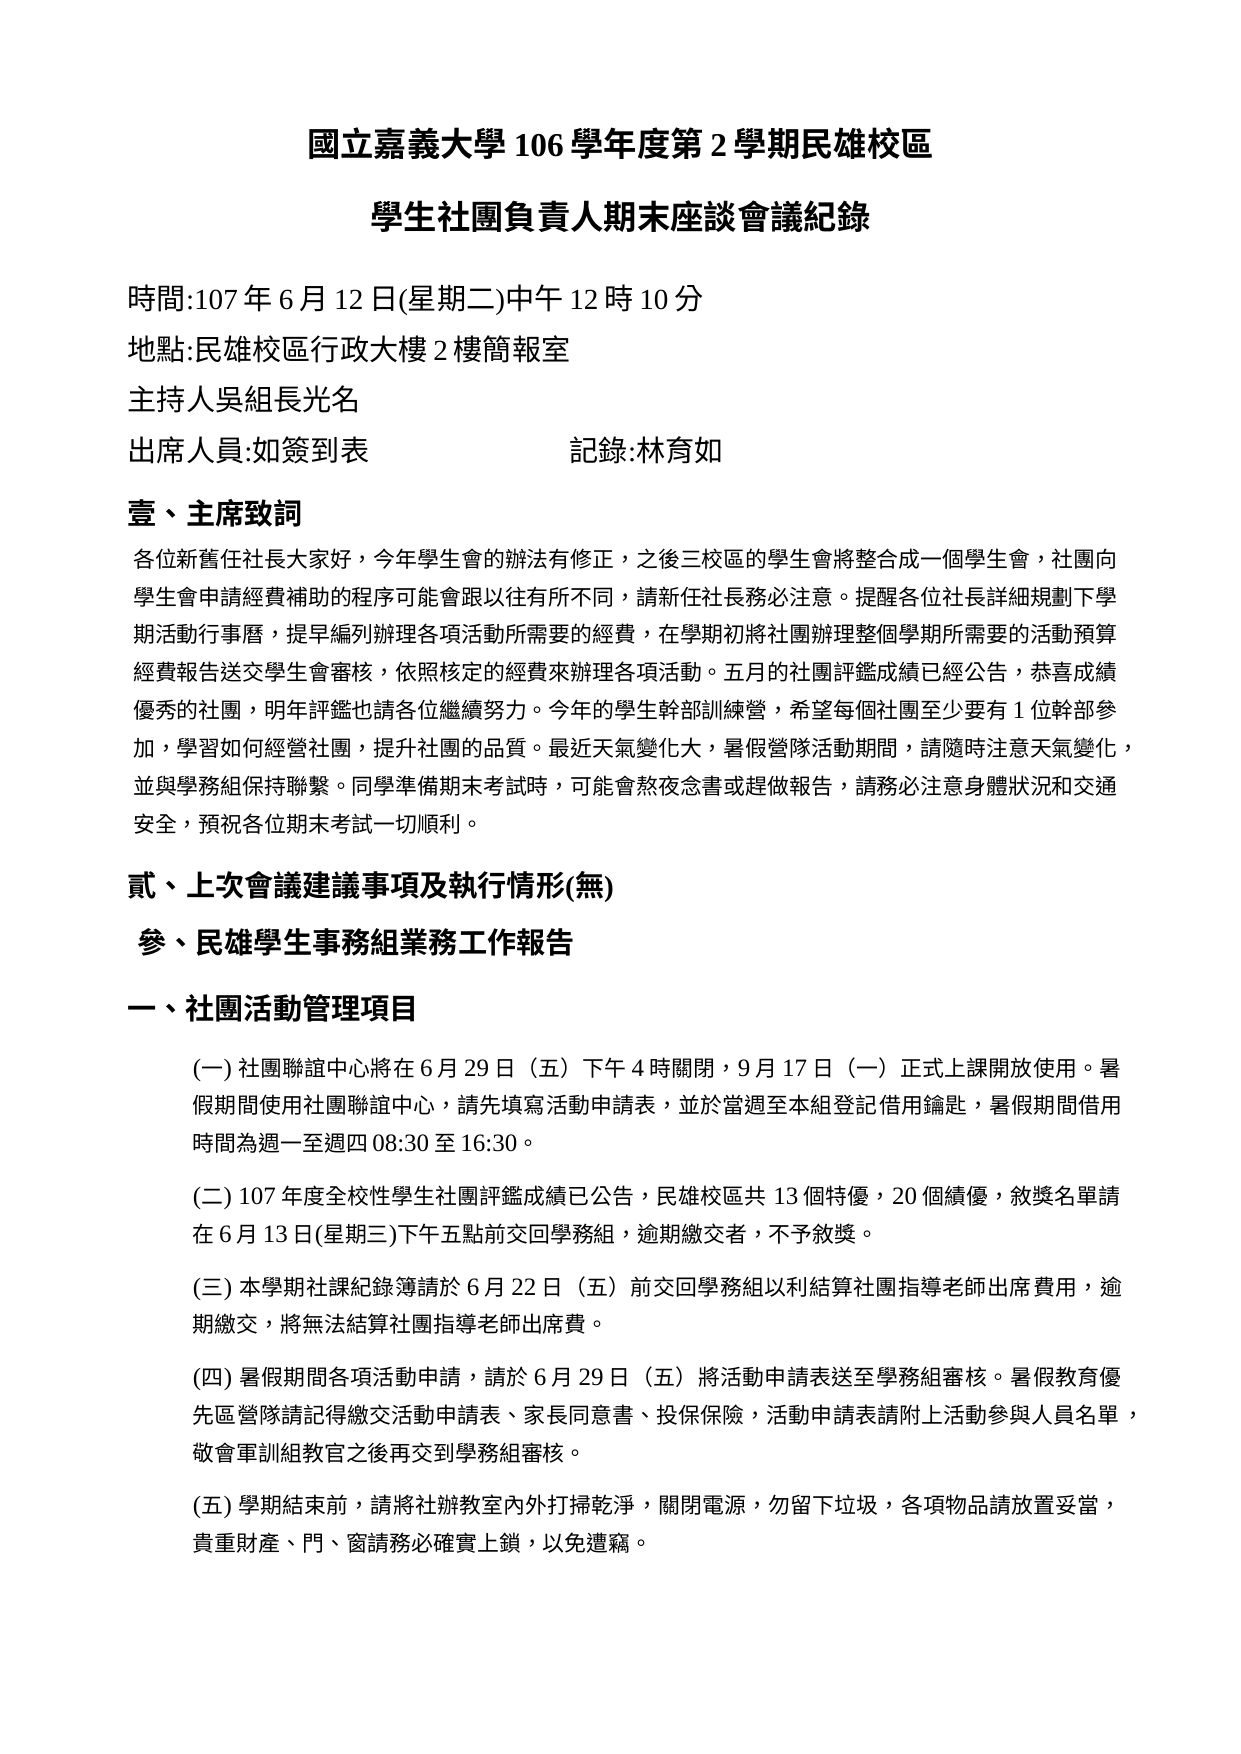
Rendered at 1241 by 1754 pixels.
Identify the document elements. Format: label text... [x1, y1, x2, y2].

text 出席人員:如簽到表 記錄:林育如 [127, 428, 1122, 470]
text 各位新舊任社長大家好，今年學生會的辦法有修正，之後三校區的學生會將整合成一個學生會，社團向學生會申請經費補助的程序可能會跟以往有所不同，請新任社長務必注意。提醒各位社長詳細規劃下學期活動行事曆，提早編列辦理各項活動所需要的經費，在學期初將社團辦理整個學期所需要的活動預算經費報告送交學生會審核，依照核定的經費來辦理各項活動。五月的社團評鑑成績已經公告，恭喜成績優秀的社團，明年評鑑也請各位繼續努力。今年的學生幹部訓練營，希望每個社團至少要有1位幹部參加，學習如何經營社團，提升社團的品質。最近天氣變化大，暑假營隊活動期間，請隨時注意天氣變化，並與學務組保持聯繫。同學準備期末考試時，可能會熬夜念書或趕做報告，請務必注意身體狀況和交通安全，預祝各位期末考試一切順利。 [133, 542, 1122, 839]
text (三) 本學期社課紀錄簿請於6月22日（五）前交回學務組以利結算社團指導老師出席費用，逾期繳交，將無法結算社團指導老師出席費。 [193, 1269, 1122, 1339]
text (四) 暑假期間各項活動申請，請於6月29日（五）將活動申請表送至學務組審核。暑假教育優先區營隊請記得繳交活動申請表、家長同意書、投保保險，活動申請表請附上活動參與人員名單，敬會軍訓組教官之後再交到學務組審核。 [193, 1360, 1122, 1468]
text 學生社團負責人期末座談會議紀錄 [118, 191, 1122, 239]
text 國立嘉義大學106學年度第2學期民雄校區 [118, 118, 1122, 166]
text 參、民雄學生事務組業務工作報告 [137, 920, 1122, 962]
text 主持人吳組長光名 [127, 377, 1122, 419]
text (一) 社團聯誼中心將在6月29日（五）下午4時關閉，9月17日（一）正式上課開放使用。暑假期間使用社團聯誼中心，請先填寫活動申請表，並於當週至本組登記借用鑰匙，暑假期間借用時間為週一至週四08:30至16:30。 [193, 1051, 1122, 1158]
text 貳、上次會議建議事項及執行情形(無) [127, 859, 1122, 905]
text 一、社團活動管理項目 [127, 985, 1122, 1027]
text 時間:107年6月12日(星期二)中午12時10分 [127, 275, 1122, 318]
text (二) 107年度全校性學生社團評鑑成績已公告，民雄校區共13個特優，20個績優，敘獎名單請在6月13日(星期三)下午五點前交回學務組，逾期繳交者，不予敘獎。 [193, 1179, 1122, 1249]
text (五) 學期結束前，請將社辦教室內外打掃乾淨，關閉電源，勿留下垃圾，各項物品請放置妥當，貴重財產、門、窗請務必確實上鎖，以免遭竊。 [193, 1488, 1122, 1558]
text 壹、主席致詞 [127, 491, 1122, 533]
text 地點:民雄校區行政大樓2樓簡報室 [127, 326, 1122, 368]
